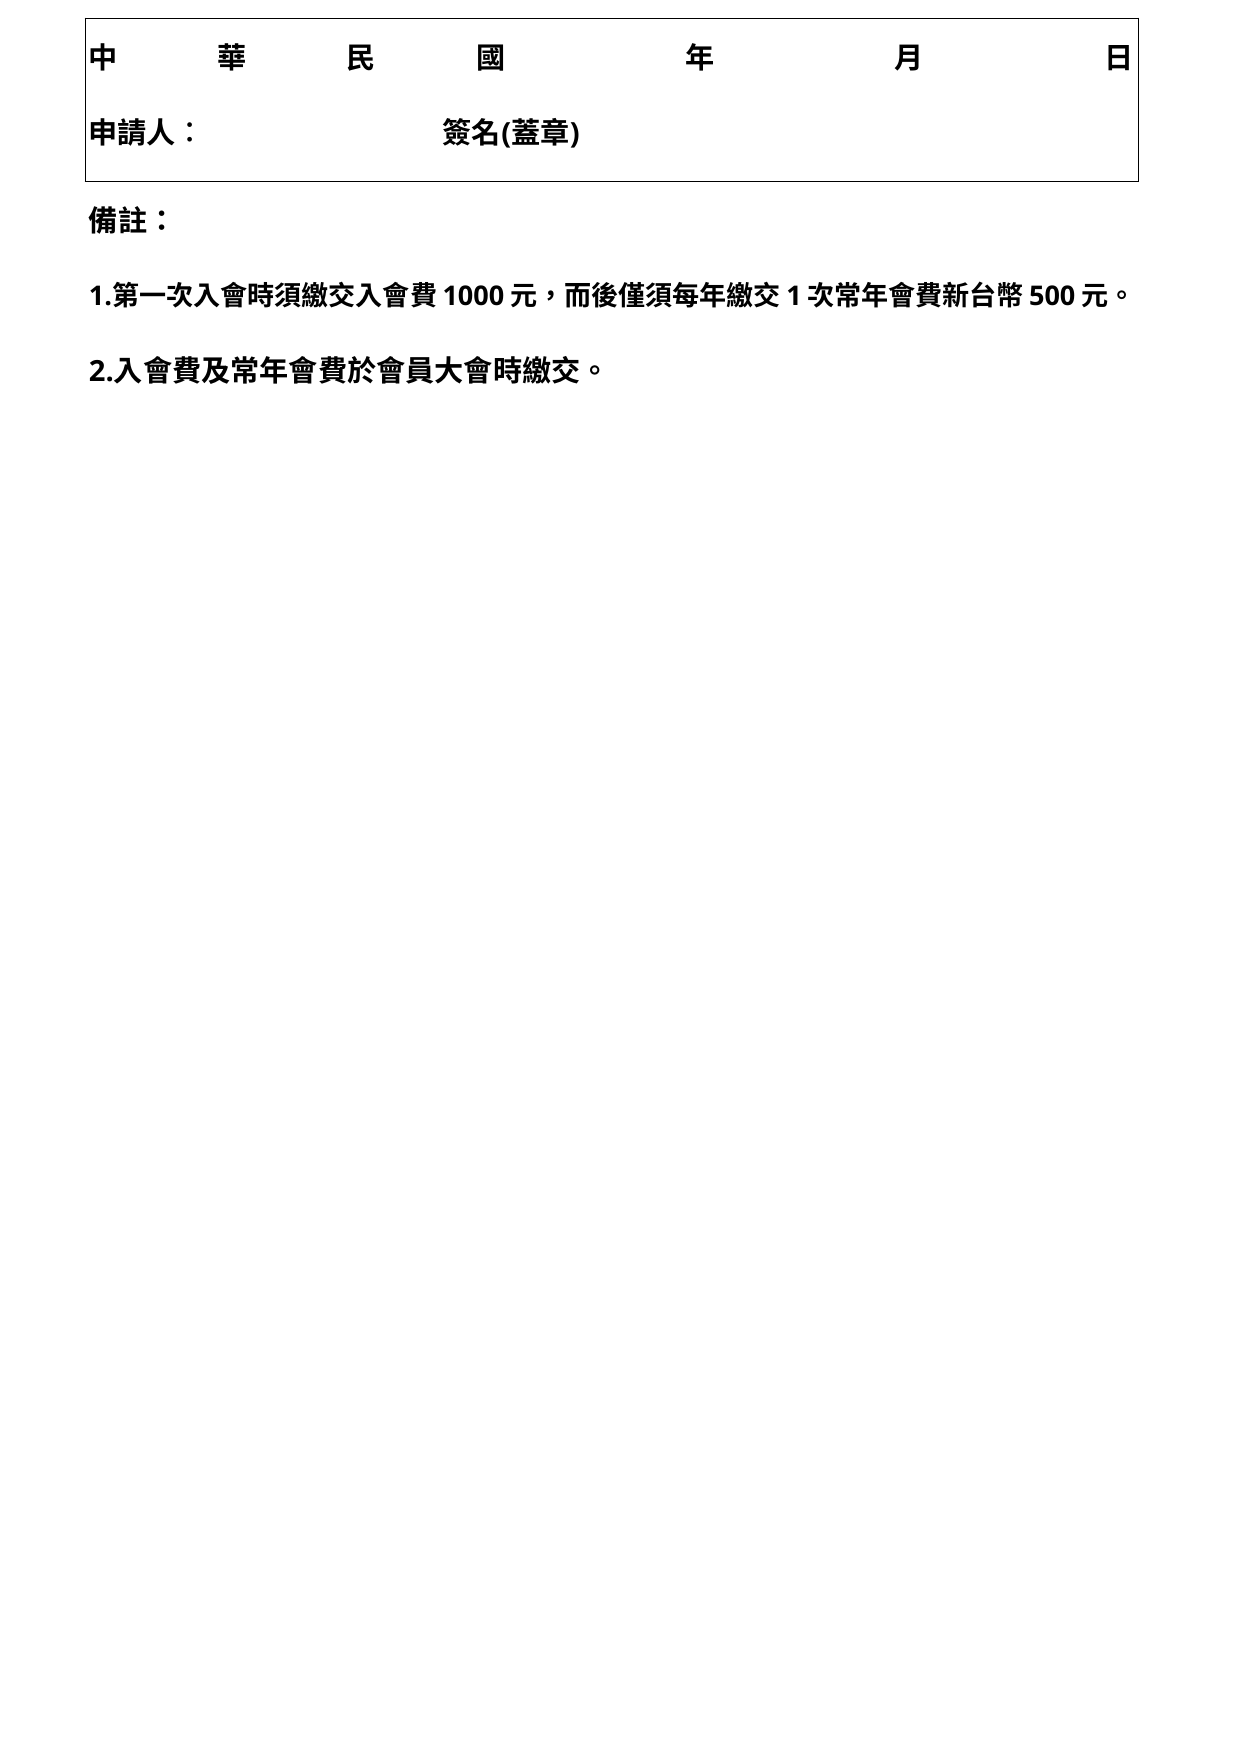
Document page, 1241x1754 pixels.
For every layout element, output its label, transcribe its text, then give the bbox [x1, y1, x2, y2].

text 備註： [89, 182, 1152, 257]
table_cell 中 華 民 國 年 月 日 申請人︰ 簽名(蓋章) [86, 19, 1138, 181]
text 1.第一次入會時須繳交入會費1000元，而後僅須每年繳交1次常年會費新台幣500元。 [89, 257, 1152, 332]
text 2.入會費及常年會費於會員大會時繳交。 [89, 332, 1152, 407]
